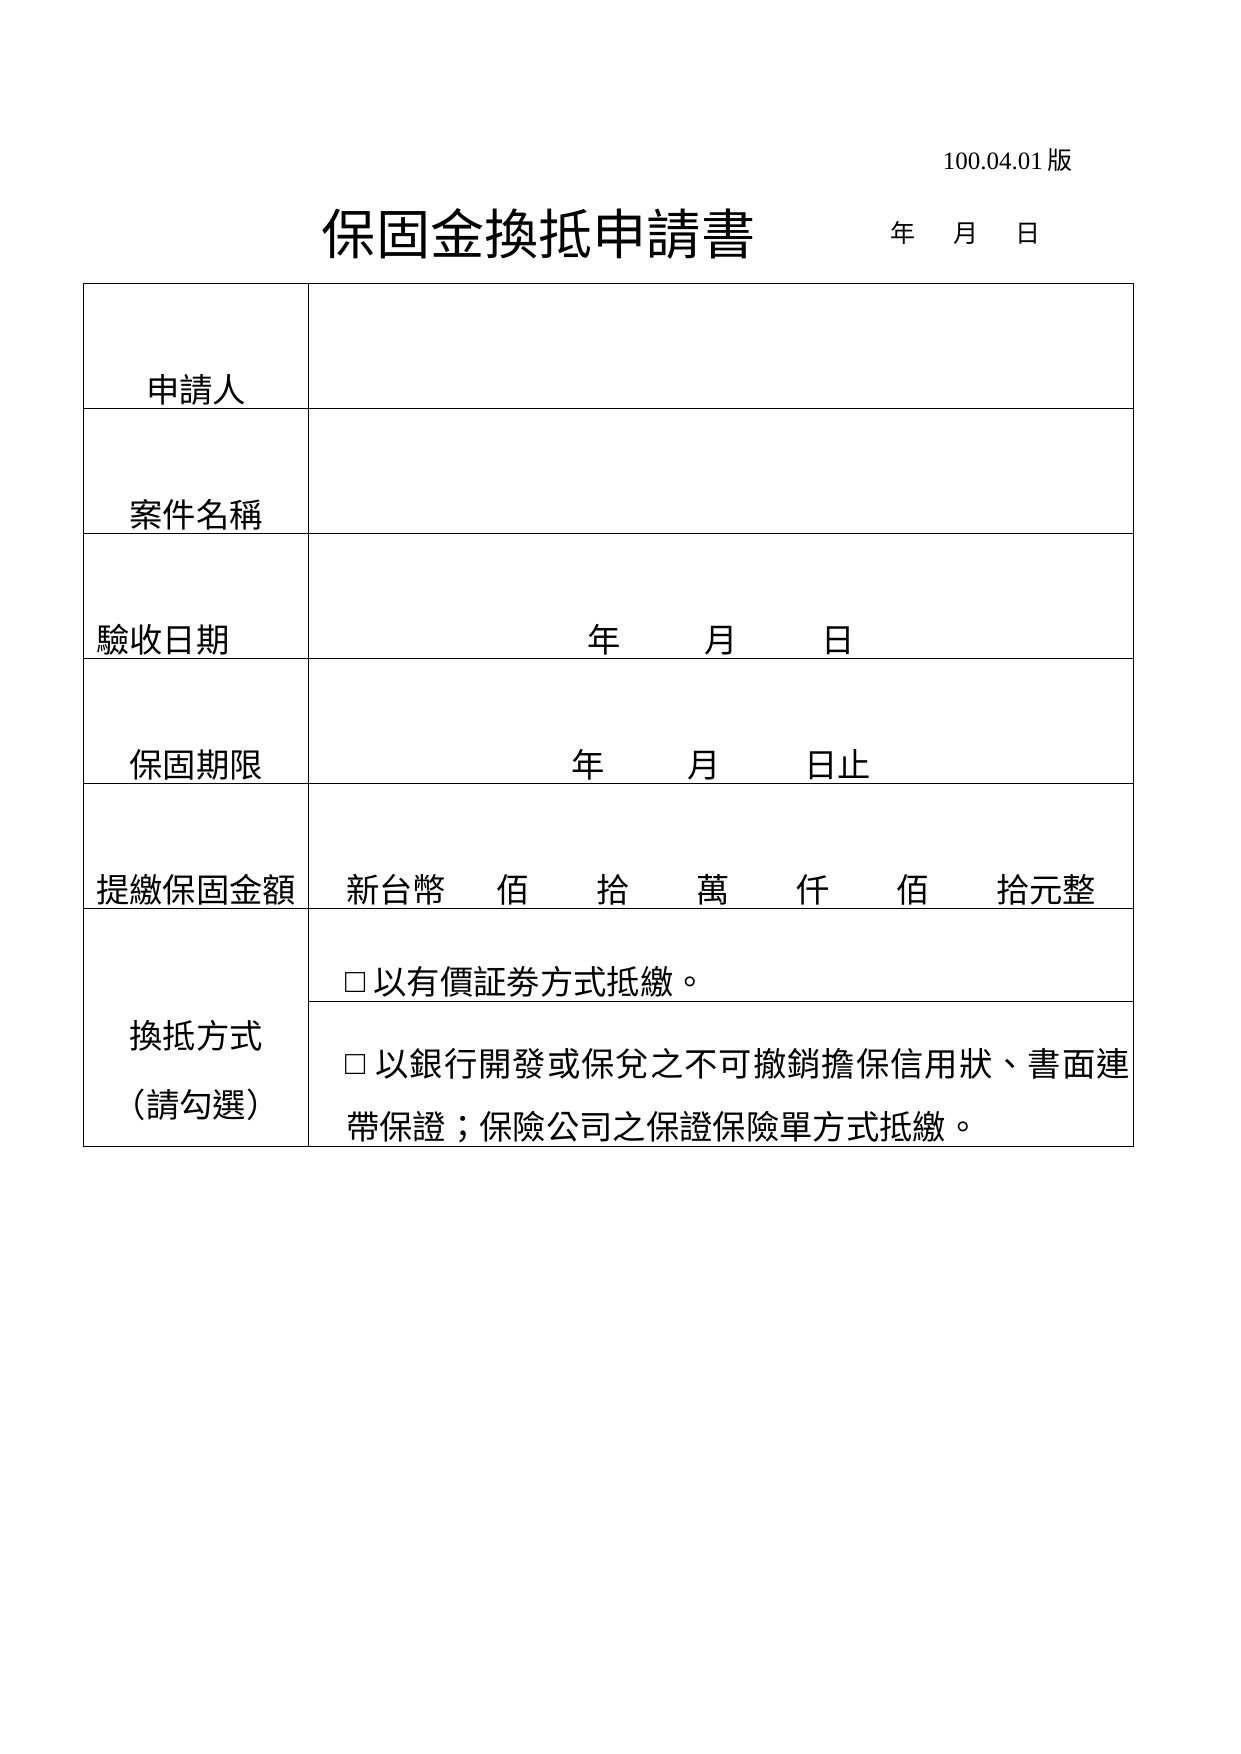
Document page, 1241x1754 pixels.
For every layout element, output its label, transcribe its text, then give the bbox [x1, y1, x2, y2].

text 保固金換抵申請書 年 月 日 [928, 133, 1111, 184]
table_cell 年 月 日止 [309, 659, 1133, 783]
table_header 申請人 [84, 284, 308, 408]
table_cell 換抵方式 （請勾選） [84, 909, 308, 1146]
table_cell □ 以銀行開發或保兌之不可撤銷擔保信用狀、書面連帶保證；保險公司之保證保險單方式抵繳。 [309, 1002, 1133, 1146]
table_cell 案件名稱 [84, 409, 308, 533]
table_cell 保固期限 [84, 659, 308, 783]
table_cell 提繳保固金額 [84, 784, 308, 908]
table_cell 新台幣 佰 拾 萬 仟 佰 拾元整 [309, 784, 1133, 908]
text 100.04.01版 [943, 140, 1096, 176]
text 保固金換抵申請書 年 月 日 [118, 158, 1122, 283]
table_cell □ 以有價証劵方式抵繳。 [309, 909, 1133, 1001]
table_header [309, 284, 1133, 408]
table_cell 年 月 日 [309, 534, 1133, 658]
table_cell 驗收日期 [84, 534, 308, 658]
table_cell [309, 409, 1133, 533]
